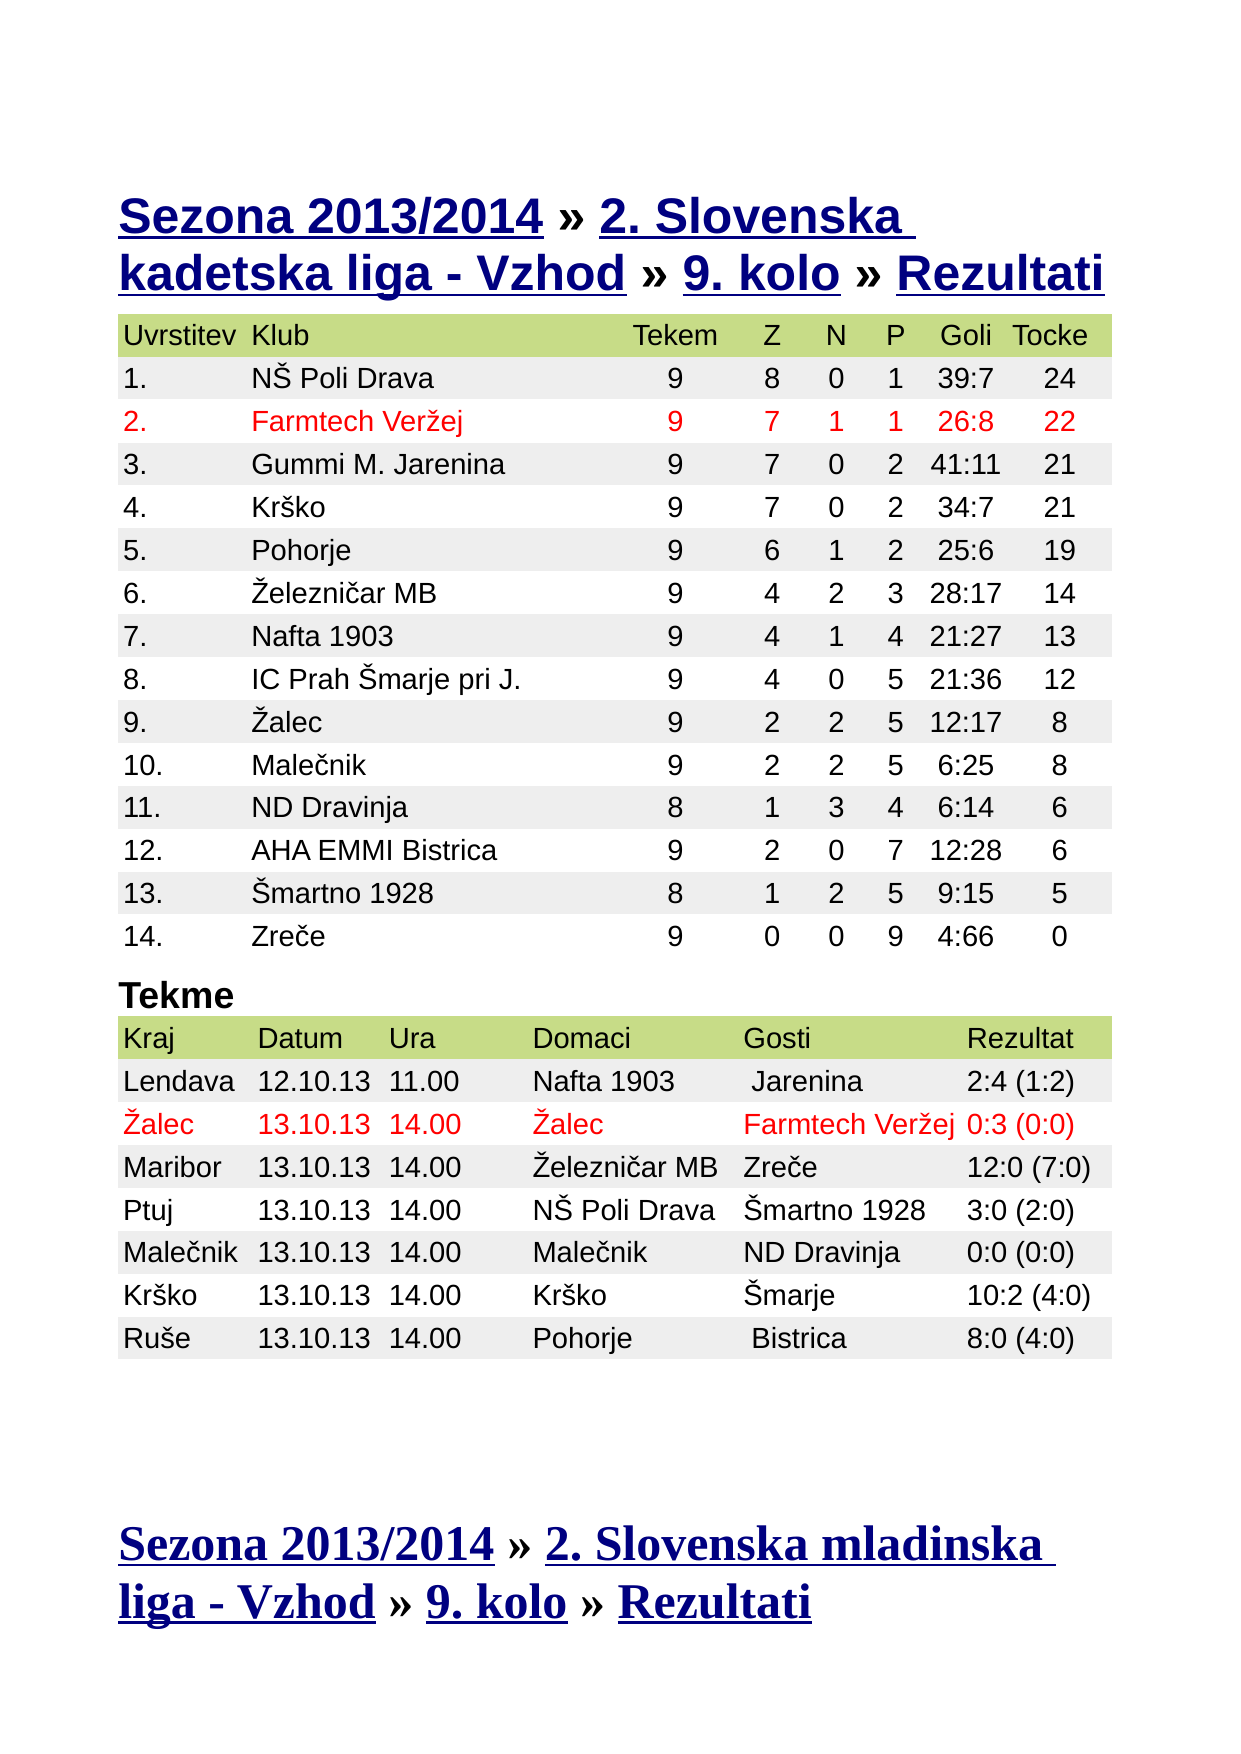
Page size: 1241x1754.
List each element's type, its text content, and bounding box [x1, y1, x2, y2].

table_cell Ptuj [118, 1188, 252, 1231]
table_cell 2 [867, 443, 924, 485]
table_cell 7 [739, 485, 806, 528]
table_cell 1 [806, 400, 867, 442]
table_cell 13.10.13 [253, 1102, 384, 1145]
table_cell 0:3 (0:0) [962, 1102, 1112, 1145]
table_cell 4 [867, 786, 924, 829]
table_cell 8 [1007, 700, 1112, 743]
table_cell 0:0 (0:0) [962, 1231, 1112, 1274]
table_cell Nafta 1903 [528, 1059, 738, 1102]
table_header Sezona 2013/2014 » 2. Slovenska mladinska liga - Vzhod » 9. kolo » Rezultati [118, 1489, 1112, 1629]
table_cell 4. [118, 485, 246, 528]
table_cell 13.10.13 [253, 1231, 384, 1274]
table_cell 0 [806, 485, 867, 528]
table_cell 14.00 [384, 1274, 527, 1317]
table_header Uvrstitev [118, 314, 246, 357]
table_cell Šmartno 1928 [739, 1188, 962, 1231]
table_cell 14.00 [384, 1231, 527, 1274]
table_cell 6 [1007, 786, 1112, 829]
table_cell 9 [612, 915, 738, 957]
table_cell 2 [806, 571, 867, 614]
table_cell Maribor [118, 1145, 252, 1188]
table_cell 2 [806, 872, 867, 914]
table_cell Malečnik [118, 1231, 252, 1274]
table_cell ND Dravinja [739, 1231, 962, 1274]
table_cell 9 [612, 571, 738, 614]
table_cell 9 [612, 528, 738, 571]
table_cell Železničar MB [528, 1145, 738, 1188]
table_cell 7 [867, 829, 924, 872]
table_cell 21 [1007, 443, 1112, 485]
table_cell 2 [739, 743, 806, 786]
table_cell 6. [118, 571, 246, 614]
table_cell 41:11 [924, 443, 1007, 485]
table_cell 0 [806, 915, 867, 957]
table_cell Zreče [246, 915, 612, 957]
table_cell 5 [867, 700, 924, 743]
table_cell Šmartno 1928 [246, 872, 612, 914]
table_header P [867, 314, 924, 357]
table_cell Šmarje [739, 1274, 962, 1317]
table_cell 39:7 [924, 357, 1007, 399]
table_cell 9 [612, 443, 738, 485]
table_cell 2 [739, 829, 806, 872]
table_header Klub [246, 314, 612, 357]
table_cell 8. [118, 657, 246, 700]
table_cell Zreče [739, 1145, 962, 1188]
table_cell 6 [739, 528, 806, 571]
table_header Domaci [528, 1016, 738, 1059]
table_header Z [739, 314, 806, 357]
table_cell 11. [118, 786, 246, 829]
table_cell 12 [1007, 657, 1112, 700]
table_cell 12:17 [924, 700, 1007, 743]
table_header Kraj [118, 1016, 252, 1059]
table_cell Krško [246, 485, 612, 528]
table_cell Žalec [528, 1102, 738, 1145]
table_cell 7 [739, 443, 806, 485]
table_cell 7 [739, 400, 806, 442]
table_cell Farmtech Veržej [739, 1102, 962, 1145]
table_cell 21:36 [924, 657, 1007, 700]
table_cell NŠ Poli Drava [246, 357, 612, 399]
table_cell 0 [806, 657, 867, 700]
table_cell 13.10.13 [253, 1317, 384, 1359]
table_cell 2 [806, 700, 867, 743]
table_cell Malečnik [528, 1231, 738, 1274]
table_cell 14 [1007, 571, 1112, 614]
table_cell 1 [867, 357, 924, 399]
table_cell 12. [118, 829, 246, 872]
table_cell 13 [1007, 614, 1112, 657]
table_cell 12.10.13 [253, 1059, 384, 1102]
table_cell 6 [1007, 829, 1112, 872]
table_cell 10:2 (4:0) [962, 1274, 1112, 1317]
table_cell 9 [612, 829, 738, 872]
table_cell 8:0 (4:0) [962, 1317, 1112, 1359]
table_cell 13.10.13 [253, 1145, 384, 1188]
table_cell 14.00 [384, 1188, 527, 1231]
table_cell 21:27 [924, 614, 1007, 657]
table_cell 3:0 (2:0) [962, 1188, 1112, 1231]
table_cell 22 [1007, 400, 1112, 442]
table_cell ND Dravinja [246, 786, 612, 829]
table_cell 25:6 [924, 528, 1007, 571]
table_cell 2 [867, 528, 924, 571]
table_cell 2:4 (1:2) [962, 1059, 1112, 1102]
table_cell Lendava [118, 1059, 252, 1102]
table_cell Ruše [118, 1317, 252, 1359]
table_cell 6:14 [924, 786, 1007, 829]
table_cell 1 [806, 528, 867, 571]
table_cell 5 [867, 657, 924, 700]
table_cell 9. [118, 700, 246, 743]
table_cell Krško [528, 1274, 738, 1317]
table_header Tocke [1007, 314, 1112, 357]
table_cell 3. [118, 443, 246, 485]
table_cell 10. [118, 743, 246, 786]
table_cell 7. [118, 614, 246, 657]
table_cell 12:28 [924, 829, 1007, 872]
table_header N [806, 314, 867, 357]
table_cell 9 [612, 485, 738, 528]
table_header Tekme [118, 957, 1112, 1016]
table_cell 8 [739, 357, 806, 399]
table_cell 9 [612, 357, 738, 399]
table_cell 19 [1007, 528, 1112, 571]
table_cell 1. [118, 357, 246, 399]
table_cell 5 [867, 743, 924, 786]
table_cell 13.10.13 [253, 1188, 384, 1231]
table_cell 6:25 [924, 743, 1007, 786]
table_cell NŠ Poli Drava [528, 1188, 738, 1231]
table_cell 2 [867, 485, 924, 528]
table_cell 0 [806, 829, 867, 872]
table_header Sezona 2013/2014 » 2. Slovenska kadetska liga - Vzhod » 9. kolo » Rezultati [118, 161, 1112, 314]
table_cell 9 [612, 400, 738, 442]
table_cell 11.00 [384, 1059, 527, 1102]
table_cell Malečnik [246, 743, 612, 786]
table_cell 5 [867, 872, 924, 914]
table_header Ura [384, 1016, 527, 1059]
table_cell 14.00 [384, 1317, 527, 1359]
table_cell 9 [612, 743, 738, 786]
table_cell 4:66 [924, 915, 1007, 957]
table_cell 26:8 [924, 400, 1007, 442]
table_cell Krško [118, 1274, 252, 1317]
table_cell 9 [612, 700, 738, 743]
table_cell Farmtech Veržej [246, 400, 612, 442]
table_cell 3 [806, 786, 867, 829]
table_cell 2. [118, 400, 246, 442]
table_cell Žalec [118, 1102, 252, 1145]
table_cell 1 [739, 872, 806, 914]
table_cell 4 [739, 657, 806, 700]
table_cell 8 [1007, 743, 1112, 786]
table_cell IC Prah Šmarje pri J. [246, 657, 612, 700]
table_cell Gummi M. Jarenina [246, 443, 612, 485]
table_cell 14.00 [384, 1102, 527, 1145]
table_cell 4 [867, 614, 924, 657]
table_cell 34:7 [924, 485, 1007, 528]
table_header Rezultat [962, 1016, 1112, 1059]
table_cell Pohorje [246, 528, 612, 571]
table_cell 1 [739, 786, 806, 829]
table_cell 0 [1007, 915, 1112, 957]
table_cell 3 [867, 571, 924, 614]
table_cell 0 [806, 357, 867, 399]
table_cell 9:15 [924, 872, 1007, 914]
table_cell Bistrica [739, 1317, 962, 1359]
table_cell 24 [1007, 357, 1112, 399]
table_cell Železničar MB [246, 571, 612, 614]
table_cell 1 [867, 400, 924, 442]
table_cell 0 [739, 915, 806, 957]
table_header Goli [924, 314, 1007, 357]
table_cell 9 [867, 915, 924, 957]
table_cell 9 [612, 657, 738, 700]
table_cell 4 [739, 571, 806, 614]
table_cell Nafta 1903 [246, 614, 612, 657]
table_cell 4 [739, 614, 806, 657]
table_header Tekem [612, 314, 738, 357]
table_cell 8 [612, 786, 738, 829]
table_header Gosti [739, 1016, 962, 1059]
table_cell 5 [1007, 872, 1112, 914]
table_header Datum [253, 1016, 384, 1059]
table_cell 2 [739, 700, 806, 743]
table_cell 8 [612, 872, 738, 914]
table_cell 13. [118, 872, 246, 914]
table_cell 9 [612, 614, 738, 657]
table_cell Jarenina [739, 1059, 962, 1102]
table_cell 21 [1007, 485, 1112, 528]
table_cell 12:0 (7:0) [962, 1145, 1112, 1188]
table_cell 2 [806, 743, 867, 786]
table_cell Pohorje [528, 1317, 738, 1359]
table_cell 28:17 [924, 571, 1007, 614]
table_cell 14. [118, 915, 246, 957]
table_cell 14.00 [384, 1145, 527, 1188]
table_cell 5. [118, 528, 246, 571]
table_cell 13.10.13 [253, 1274, 384, 1317]
table_cell Žalec [246, 700, 612, 743]
table_cell 0 [806, 443, 867, 485]
table_cell AHA EMMI Bistrica [246, 829, 612, 872]
table_cell 1 [806, 614, 867, 657]
